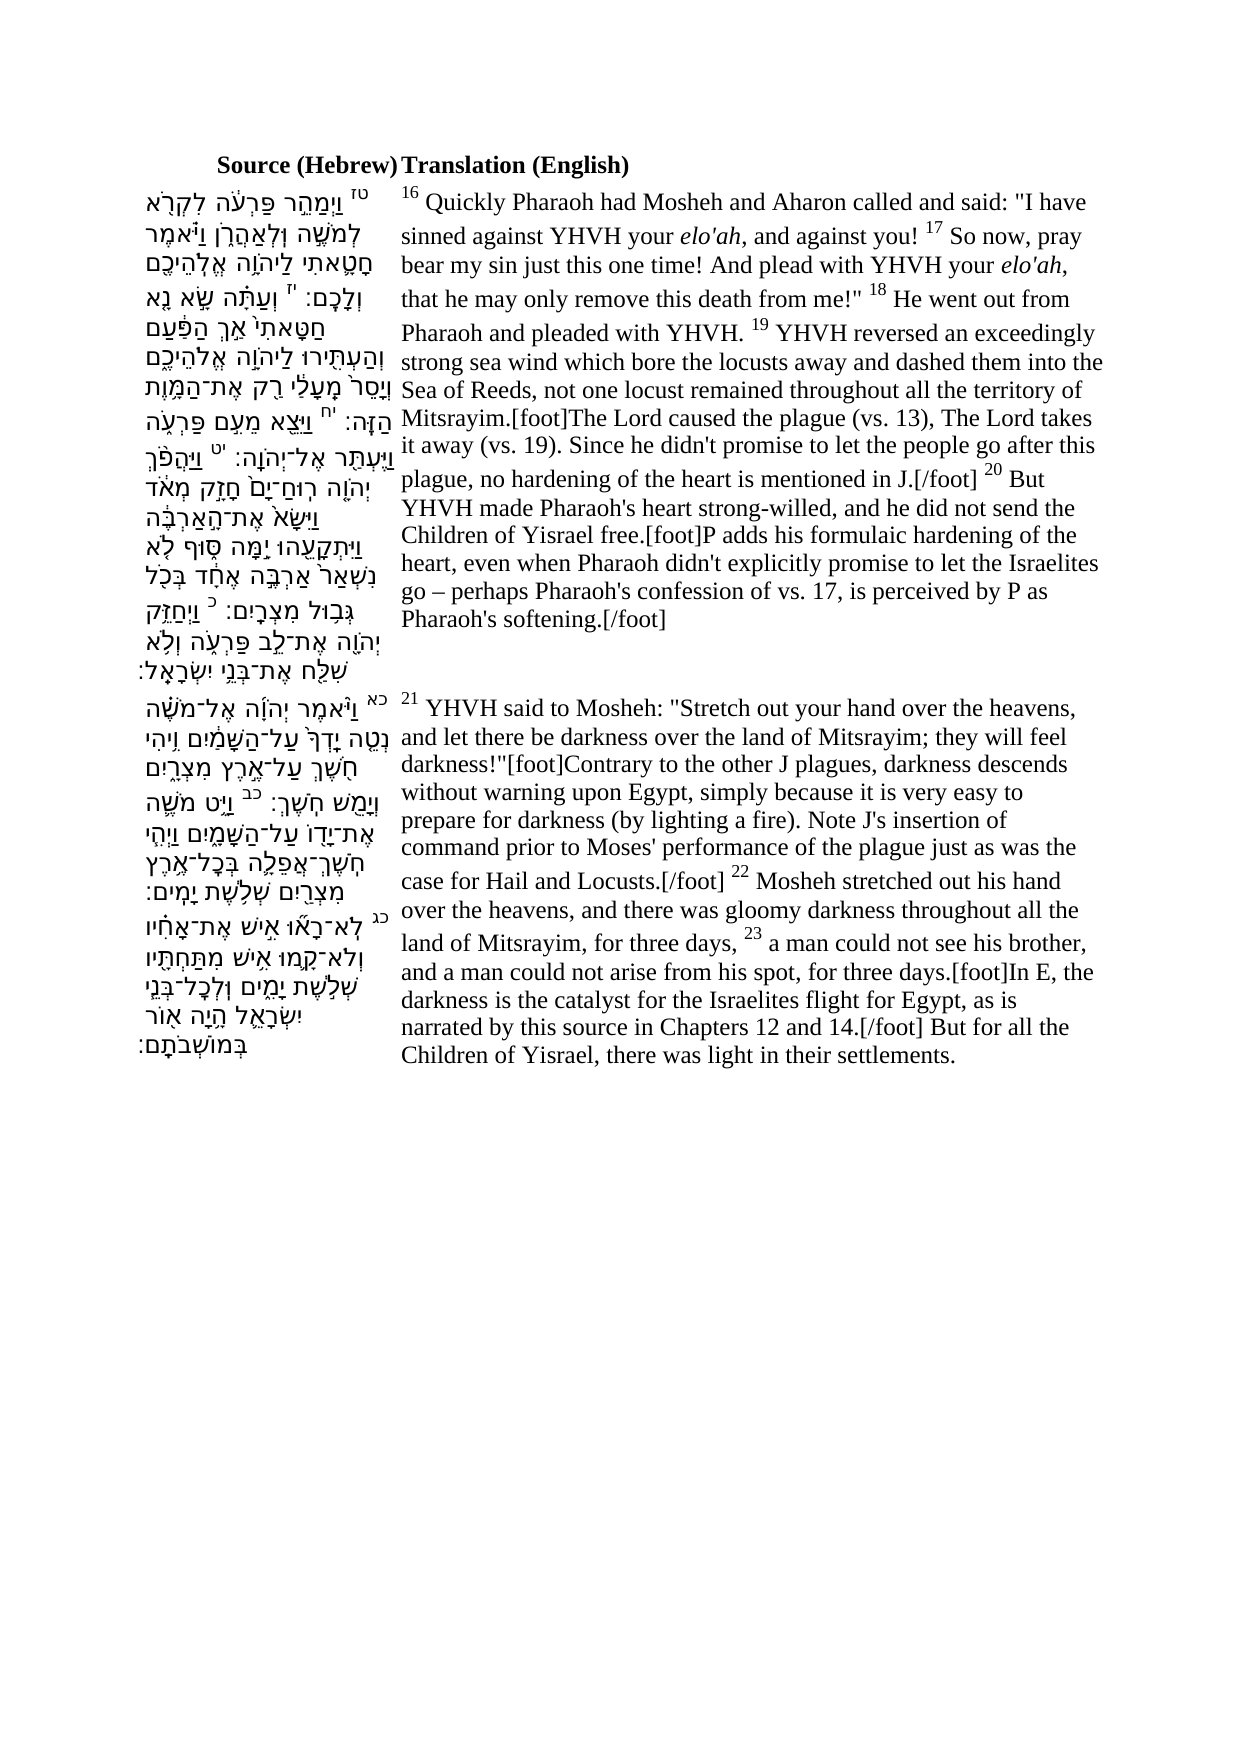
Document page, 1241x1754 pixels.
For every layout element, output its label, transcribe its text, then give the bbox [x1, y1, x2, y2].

table_cell 16 Quickly Pharaoh had Mosheh and Aharon called and said: "I have sinned against YHVH your elo'ah, and against you! 17 So now, pray bear my sin just this one time! And plead with YHVH your elo'ah, that he may only remove this death from me!" 18 He went out from Pharaoh and pleaded with YHVH. 19 YHVH reversed an exceedingly strong sea wind which bore the locusts away and dashed them into the Sea of Reeds, not one locust remained throughout all the territory of Mitsrayim.[foot]The Lord caused the plague (vs. 13), The Lord takes it away (vs. 19). Since he didn't promise to let the people go after this plague, no hardening of the heart is mentioned in J.[/foot] 20 But YHVH made Pharaoh's heart strong-willed, and he did not send the Children of Yisrael free.[foot]P adds his formulaic hardening of the heart, even when Pharaoh didn't explicitly promise to let the Israelites go – perhaps Pharaoh's confession of vs. 17, is perceived by P as Pharaoh's softening.[/foot] [399, 181, 1105, 687]
table_header Source (Hebrew) [135, 150, 399, 181]
table_cell 21 YHVH said to Mosheh: "Stretch out your hand over the heavens, and let there be darkness over the land of Mitsrayim; they will feel darkness!"[foot]Contrary to the other J plagues, darkness descends without warning upon Egypt, simply because it is very easy to prepare for darkness (by lighting a fire). Note J's insertion of command prior to Moses' performance of the plague just as was the case for Hail and Locusts.[/foot] 22 Mosheh stretched out his hand over the heavens, and there was gloomy darkness throughout all the land of Mitsrayim, for three days, 23 a man could not see his brother, and a man could not arise from his spot, for three days.[foot]In E, the darkness is the catalyst for the Israelites flight for Egypt, as is narrated by this source in Chapters 12 and 14.[/foot] But for all the Children of Yisrael, there was light in their settlements. [399, 687, 1105, 1071]
table_header Translation (English) [399, 150, 1105, 181]
table_cell טז וַיְמַהֵ֣ר פַּרְעֹ֔ה לִקְרֹ֖א לְמֹשֶׁ֣ה וּֽלְאַהֲרֹ֑ן וַיֹּ֗אמֶר חָטָ֛אתִי לַיהֹוָ֥ה אֱלֹֽהֵיכֶ֖ם וְלָכֶֽם׃ יז וְעַתָּ֗ה שָׂ֣א נָ֤א חַטָּאתִי֙ אַ֣ךְ הַפַּ֔עַם וְהַעְתִּ֖ירוּ לַיהֹוָ֣ה אֱלֹהֵיכֶ֑ם וְיָסֵר֙ מֵֽעָלַ֔י רַ֖ק אֶת־הַמָּ֥וֶת הַזֶּֽה׃ יח וַיֵּצֵ֖א מֵעִ֣ם פַּרְעֹ֑ה וַיֶּעְתַּ֖ר אֶל־יְהֹוָֽה׃ יט וַיַּהֲפֹ֨ךְ יְהֹוָ֤ה רֽוּחַ־יָם֙ חָזָ֣ק מְאֹ֔ד וַיִּשָּׂא֙ אֶת־הָ֣אַרְבֶּ֔ה וַיִּתְקָעֵ֖הוּ יָ֣מָּה סּ֑וּף לֹ֤א נִשְׁאַר֙ אַרְבֶּ֣ה אֶחָ֔ד בְּכֹ֖ל גְּב֥וּל מִצְרָֽיִם׃ כ וַיְחַזֵּ֥ק יְהֹוָ֖ה אֶת־לֵ֣ב פַּרְעֹ֑ה וְלֹ֥א שִׁלַּ֖ח אֶת־בְּנֵ֥י יִשְׂרָאֵֽל׃ [135, 181, 399, 687]
table_cell כא וַיֹּ֨אמֶר יְהֹוָ֜ה אֶל־מֹשֶׁ֗ה נְטֵ֤ה יָֽדְךָ֙ עַל־הַשָּׁמַ֔יִם וִ֥יהִי חֹ֖שֶׁךְ עַל־אֶ֣רֶץ מִצְרָ֑יִם וְיָמֵ֖שׁ חֹֽשֶׁךְ׃ כב וַיֵּ֥ט מֹשֶׁ֛ה אֶת־יָד֖וֹ עַל־הַשָּׁמָ֑יִם וַיְהִ֧י חֹֽשֶׁךְ־אֲפֵלָ֛ה בְּכׇל־אֶ֥רֶץ מִצְרַ֖יִם שְׁלֹ֥שֶׁת יָמִֽים׃ כג לֹֽא־רָא֞וּ אִ֣ישׁ אֶת־אָחִ֗יו וְלֹא־קָ֛מוּ אִ֥ישׁ מִתַּחְתָּ֖יו שְׁלֹ֣שֶׁת יָמִ֑ים וּֽלְכׇל־בְּנֵ֧י יִשְׂרָאֵ֛ל הָ֥יָה א֖וֹר בְּמוֹשְׁבֹתָֽם׃ [135, 687, 399, 1071]
